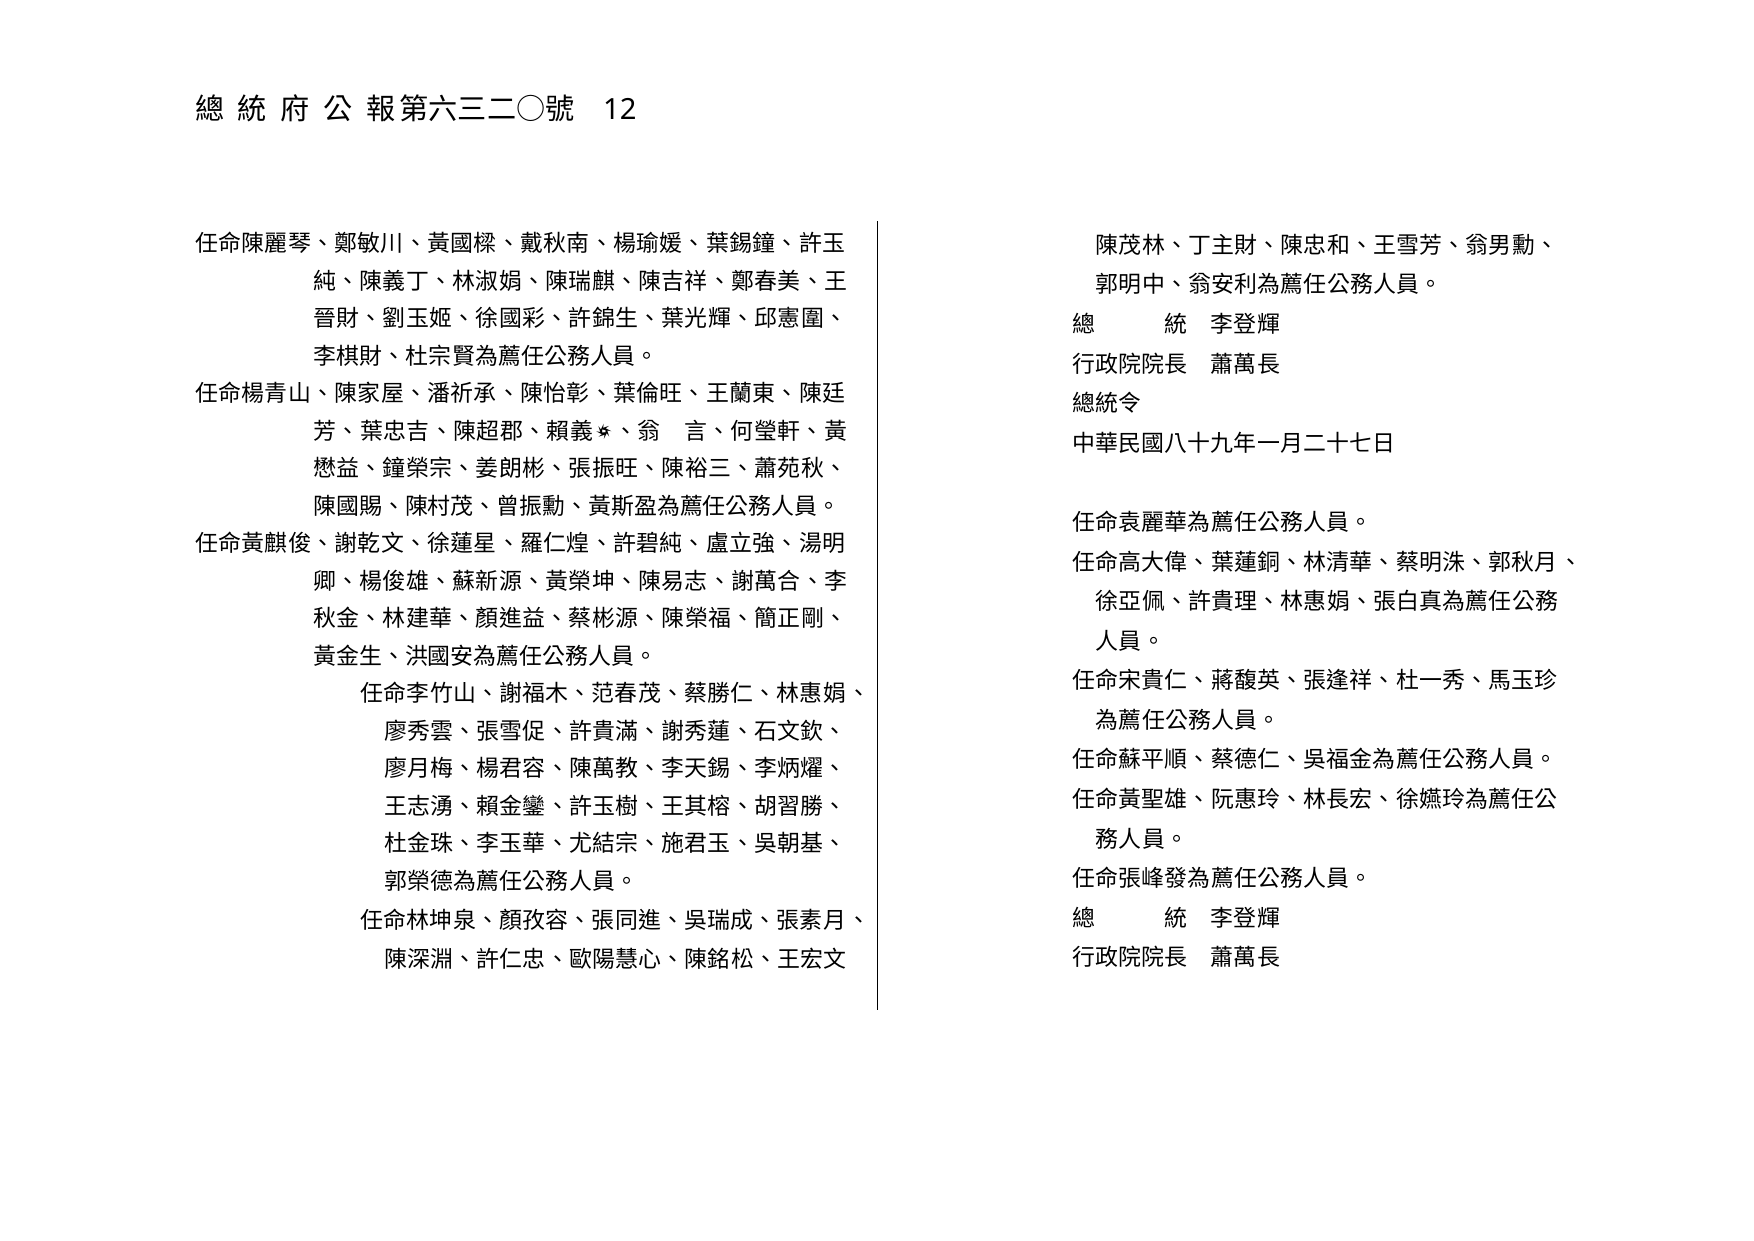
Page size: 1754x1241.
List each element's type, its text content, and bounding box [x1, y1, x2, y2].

text 任命高大偉、葉蓮銅、林清華、蔡明洙、郭秋月、徐亞佩、許貴理、林惠娟、張白真為薦任公務人員。 [1072, 538, 1559, 657]
text 任命陳麗琴、鄭敏川、黃國樑、戴秋南、楊瑜媛、葉錫鐘、許玉純、陳義丁、林淑娟、陳瑞麒、陳吉祥、鄭春美、王晉財、劉玉姬、徐國彩、許錦生、葉光輝、邱憲圍、李棋財、杜宗賢為薦任公務人員。 [195, 222, 847, 372]
text 任命黃聖雄、阮惠玲、林長宏、徐嬿玲為薦任公務人員。 [1072, 776, 1559, 855]
text 任命林坤泉、顏孜容、張同進、吳瑞成、張素月、陳深淵、許仁忠、歐陽慧心、陳銘松、王宏文、陳茂林、丁主財、陳忠和、王雪芳、翁男勳、郭明中、翁安利為薦任公務人員。 [1072, 222, 1559, 301]
text 中華民國八十九年一月二十七日 [1072, 419, 1559, 459]
text 任命楊青山、陳家屋、潘祈承、陳怡彰、葉倫旺、王蘭東、陳廷芳、葉忠吉、陳超郡、賴義、翁 言、何瑩軒、黃懋益、鐘榮宗、姜朗彬、張振旺、陳裕三、蕭苑秋、陳國賜、陳村茂、曾振勳、黃斯盈為薦任公務人員。 [195, 372, 847, 522]
text 任命袁麗華為薦任公務人員。 [1072, 499, 1559, 538]
text 總 統 李登輝 [1072, 301, 1559, 340]
text 任命張峰發為薦任公務人員。 [1072, 855, 1559, 894]
text 行政院院長 蕭萬長 [1072, 934, 1559, 974]
text 任命林坤泉、顏孜容、張同進、吳瑞成、張素月、陳深淵、許仁忠、歐陽慧心、陳銘松、王宏文、陳茂林、丁主財、陳忠和、王雪芳、翁男勳、郭明中、翁安利為薦任公務人員。 [360, 897, 847, 976]
text 總 統 李登輝 [1072, 894, 1559, 934]
text 任命蘇平順、蔡德仁、吳福金為薦任公務人員。 [1072, 736, 1559, 776]
text 任命黃麒俊、謝乾文、徐蓮星、羅仁煌、許碧純、盧立強、湯明卿、楊俊雄、蘇新源、黃榮坤、陳易志、謝萬合、李秋金、林建華、顏進益、蔡彬源、陳榮福、簡正剛、黃金生、洪國安為薦任公務人員。 [195, 522, 847, 672]
text 任命李竹山、謝福木、范春茂、蔡勝仁、林惠娟、廖秀雲、張雪促、許貴滿、謝秀蓮、石文欽、廖月梅、楊君容、陳萬教、李天錫、李炳燿、王志湧、賴金鑾、許玉樹、王其榕、胡習勝、杜金珠、李玉華、尤結宗、施君玉、吳朝基、郭榮德為薦任公務人員。 [360, 672, 847, 897]
text 任命宋貴仁、蔣馥英、張逢祥、杜一秀、馬玉珍為薦任公務人員。 [1072, 657, 1559, 736]
text 行政院院長 蕭萬長 [1072, 340, 1559, 380]
text 總統令 [1072, 380, 1559, 419]
